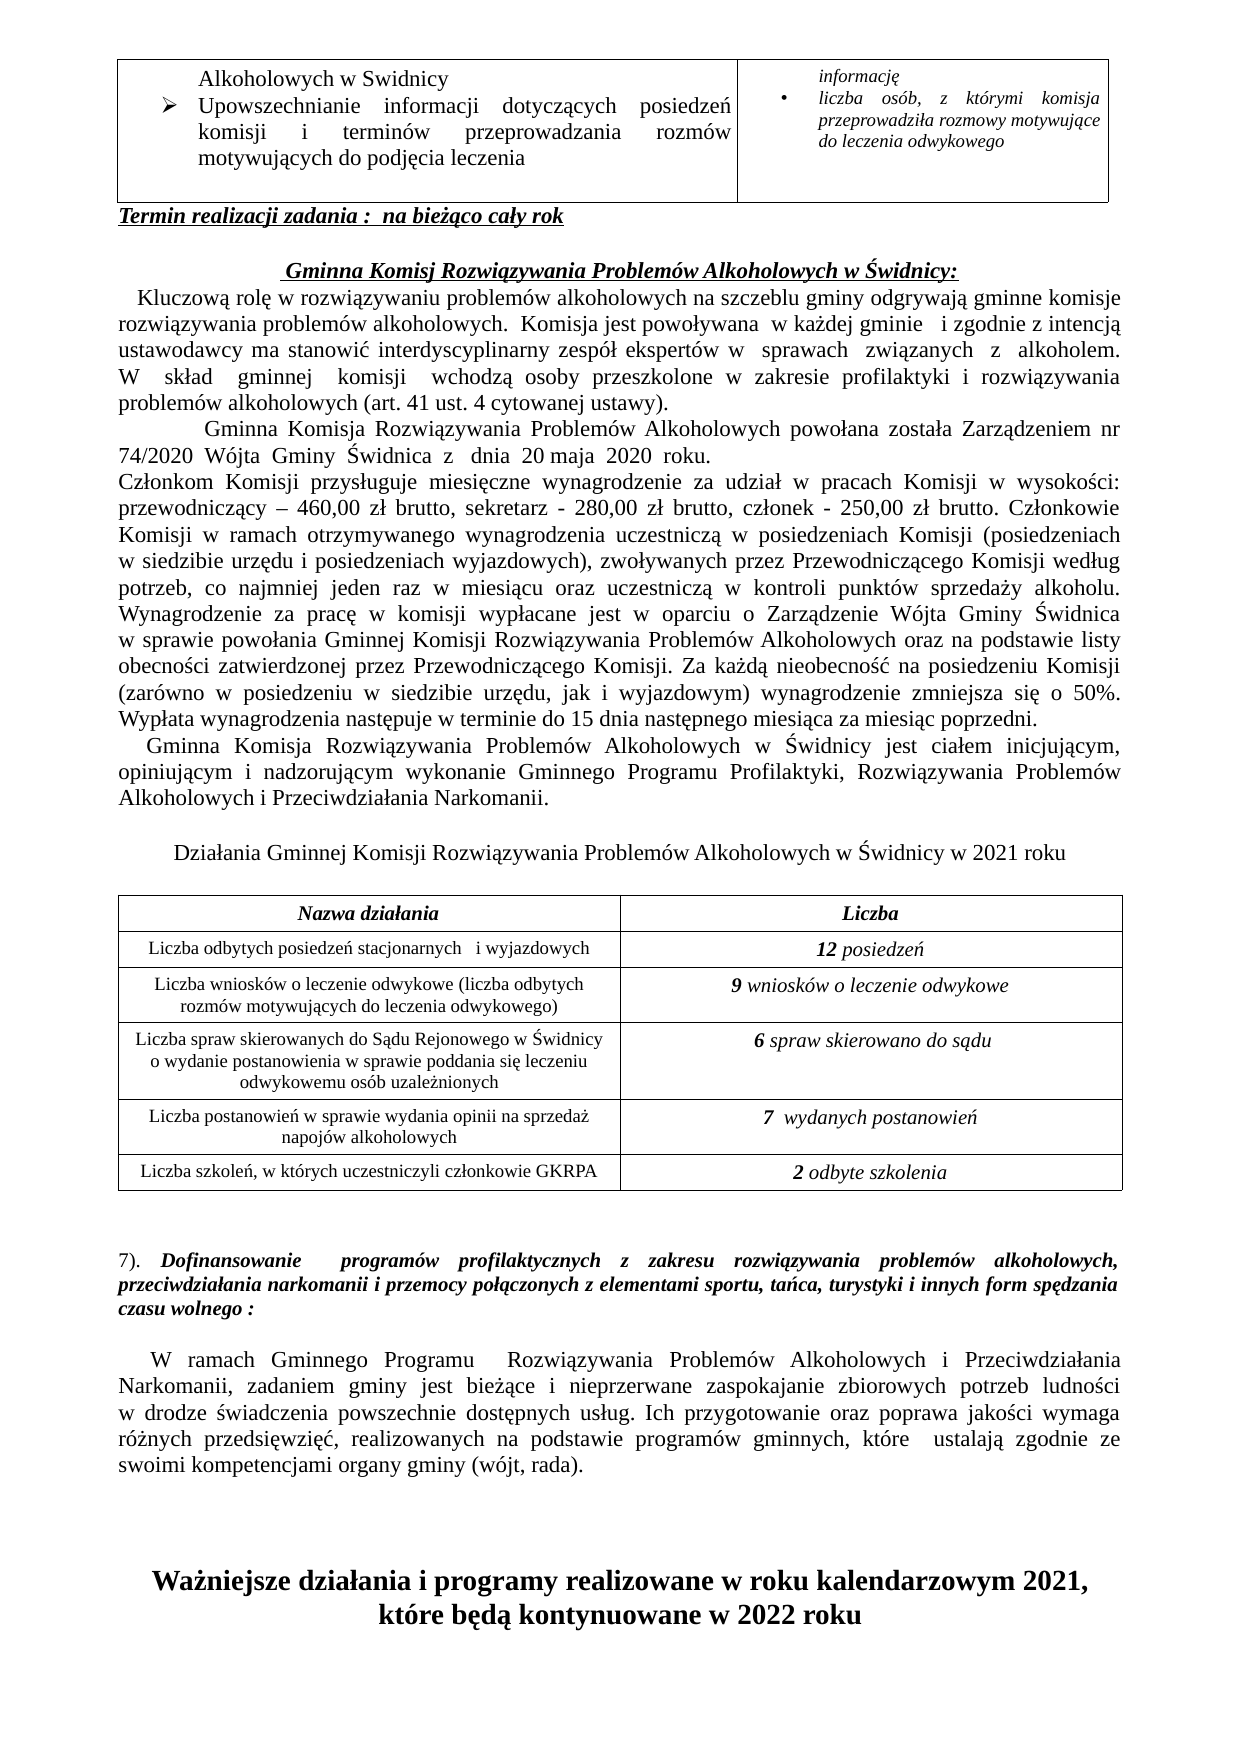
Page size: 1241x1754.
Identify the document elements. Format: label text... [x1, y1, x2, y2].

table_header Nazwa działania [119, 896, 620, 931]
table_header Liczba [621, 896, 1122, 931]
table_cell Liczba wniosków o leczenie odwykowe (liczba odbytych rozmów motywujących do leczenia odwykowego) [119, 968, 620, 1022]
table_cell Liczba odbytych posiedzeń stacjonarnych i wyjazdowych [119, 932, 620, 967]
text Kluczową rolę w rozwiązywaniu problemów alkoholowych na szczeblu gminy odgrywają gminne komisje rozwiązywania problemów alkoholowych. Komisja jest powoływana w każdej gminie i zgodnie z intencją ustawodawcy ma stanowić interdyscyplinarny zespół ekspertów w sprawach związanych z alkoholem. W skład gminnej komisji wchodzą osoby przeszkolone w zakresie profilaktyki i rozwiązywania problemów alkoholowych (art. 41 ust. 4 cytowanej ustawy). [118, 284, 1122, 415]
text Działania Gminnej Komisji Rozwiązywania Problemów Alkoholowych w Świdnicy w 2021 roku [118, 839, 1122, 866]
text Ważniejsze działania i programy realizowane w roku kalendarzowym 2021, [118, 1563, 1122, 1597]
table_cell Liczba szkoleń, w których uczestniczyli członkowie GKRPA [119, 1155, 620, 1189]
text Gminna Komisj Rozwiązywania Problemów Alkoholowych w Świdnicy: [118, 257, 1122, 284]
text Członkom Komisji przysługuje miesięczne wynagrodzenie za udział w pracach Komisji w wysokości: przewodniczący – 460,00 zł brutto, sekretarz - 280,00 zł brutto, członek - 250,00 zł brutto. Członkowie Komisji w ramach otrzymywanego wynagrodzenia uczestniczą w posiedzeniach Komisji (posiedzeniach w siedzibie urzędu i posiedzeniach wyjazdowych), zwoływanych przez Przewodniczącego Komisji według potrzeb, co najmniej jeden raz w miesiącu oraz uczestniczą w kontroli punktów sprzedaży alkoholu. Wynagrodzenie za pracę w komisji wypłacane jest w oparciu o Zarządzenie Wójta Gminy Świdnica w sprawie powołania Gminnej Komisji Rozwiązywania Problemów Alkoholowych oraz na podstawie listy obecności zatwierdzonej przez Przewodniczącego Komisji. Za każdą nieobecność na posiedzeniu Komisji (zarówno w posiedzeniu w siedzibie urzędu, jak i wyjazdowym) wynagrodzenie zmniejsza się o 50%. Wypłata wynagrodzenia następuje w terminie do 15 dnia następnego miesiąca za miesiąc poprzedni. [118, 468, 1122, 732]
text Gminna Komisja Rozwiązywania Problemów Alkoholowych w Świdnicy jest ciałem inicjującym, opiniującym i nadzorującym wykonanie Gminnego Programu Profilaktyki, Rozwiązywania Problemów Alkoholowych i Przeciwdziałania Narkomanii. [118, 732, 1122, 811]
text 7). Dofinansowanie programów profilaktycznych z zakresu rozwiązywania problemów alkoholowych, przeciwdziałania narkomanii i przemocy połączonych z elementami sportu, tańca, turystyki i innych form spędzania czasu wolnego : [118, 1248, 1122, 1320]
table_cell 12 posiedzeń [621, 932, 1122, 967]
text W ramach Gminnego Programu Rozwiązywania Problemów Alkoholowych i Przeciwdziałania Narkomanii, zadaniem gminy jest bieżące i nieprzerwane zaspokajanie zbiorowych potrzeb ludności w drodze świadczenia powszechnie dostępnych usług. Ich przygotowanie oraz poprawa jakości wymaga różnych przedsięwzięć, realizowanych na podstawie programów gminnych, które ustalają zgodnie ze swoimi kompetencjami organy gminy (wójt, rada). [118, 1346, 1122, 1478]
table_cell 6 spraw skierowano do sądu [621, 1023, 1122, 1098]
table_cell 2 odbyte szkolenia [621, 1155, 1122, 1189]
table_cell 9 wniosków o leczenie odwykowe [621, 968, 1122, 1022]
text Gminna Komisja Rozwiązywania Problemów Alkoholowych powołana została Zarządzeniem nr 74/2020 Wójta Gminy Świdnica z dnia 20 maja 2020 roku. [118, 415, 1122, 468]
table_cell Liczba postanowień w sprawie wydania opinii na sprzedaż napojów alkoholowych [119, 1100, 620, 1153]
table_cell Liczba spraw skierowanych do Sądu Rejonowego w Świdnicy o wydanie postanowienia w sprawie poddania się leczeniu odwykowemu osób uzależnionych [119, 1023, 620, 1098]
text Termin realizacji zadania : na bieżąco cały rok [118, 202, 1122, 228]
text które będą kontynuowane w 2022 roku [118, 1597, 1122, 1631]
table_cell Alkoholowych w Swidnicy Upowszechnianie informacji dotyczących posiedzeń komisji i terminów przeprowadzania rozmów motywujących do podjęcia leczenia [118, 60, 737, 202]
table_cell liczba posiedzeń komisji ilość udzielonych porad/konsultacji liczba osób, którym przekazano informację liczba osób, z którymi komisja przeprowadziła rozmowy motywujące do leczenia odwykowego [738, 60, 1108, 202]
table_cell 7 wydanych postanowień [621, 1100, 1122, 1153]
